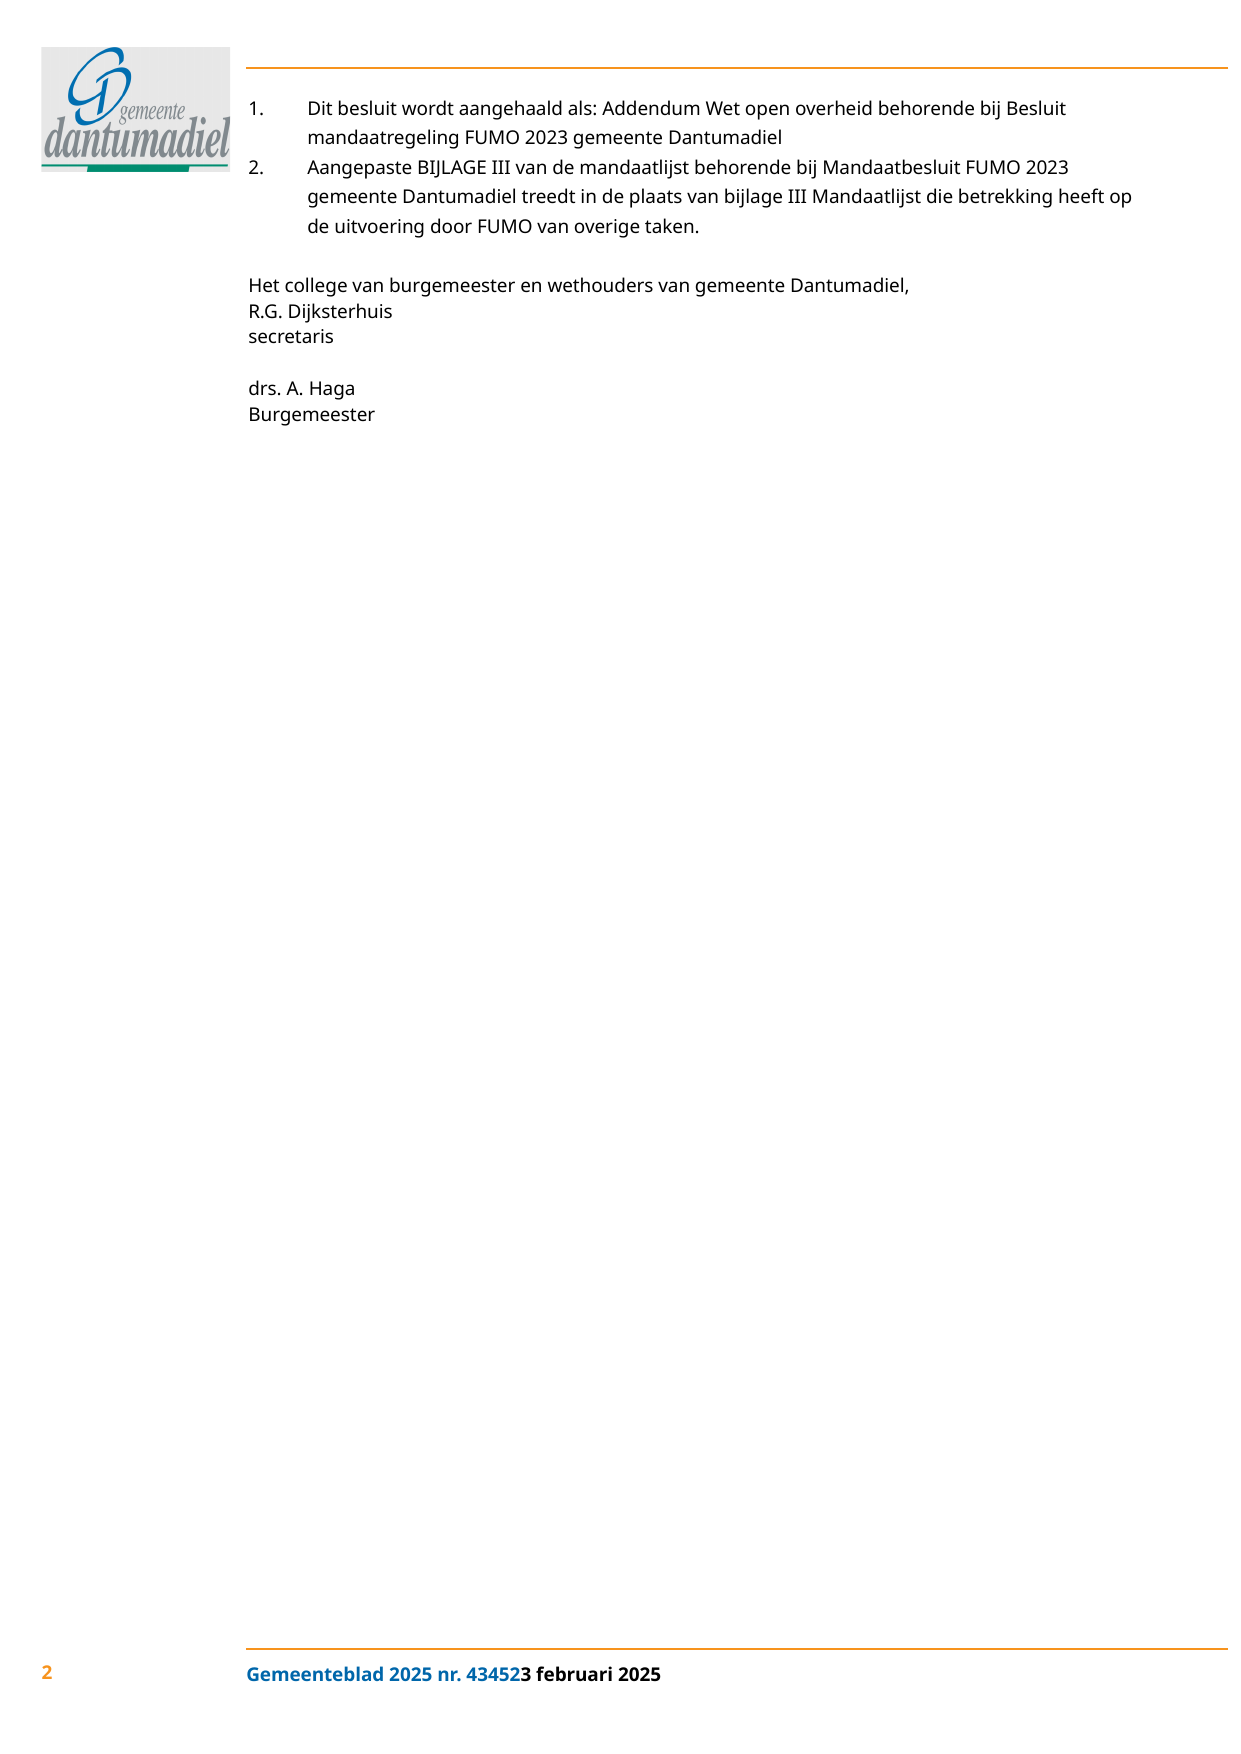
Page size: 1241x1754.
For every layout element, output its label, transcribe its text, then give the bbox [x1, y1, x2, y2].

picture [41, 47, 231, 172]
text R.G. Dijksterhuis [248, 298, 1152, 324]
text Het college van burgemeester en wethouders van gemeente Dantumadiel, [248, 272, 1152, 298]
list Dit besluit wordt aangehaald als: Addendum Wet open overheid behorende bij Besluit mandaatregeling FUMO 2023 gemeente Dantumadiel [248, 95, 1152, 150]
text drs. A. Haga [248, 375, 1152, 401]
text Burgemeester [248, 401, 1152, 427]
list Aangepaste BIJLAGE III van de mandaatlijst behorende bij Mandaatbesluit FUMO 2023 gemeente Dantumadiel treedt in de plaats van bijlage III Mandaatlijst die betrekking heeft op de uitvoering door FUMO van overige taken. [248, 154, 1152, 239]
text secretaris [248, 324, 1152, 349]
